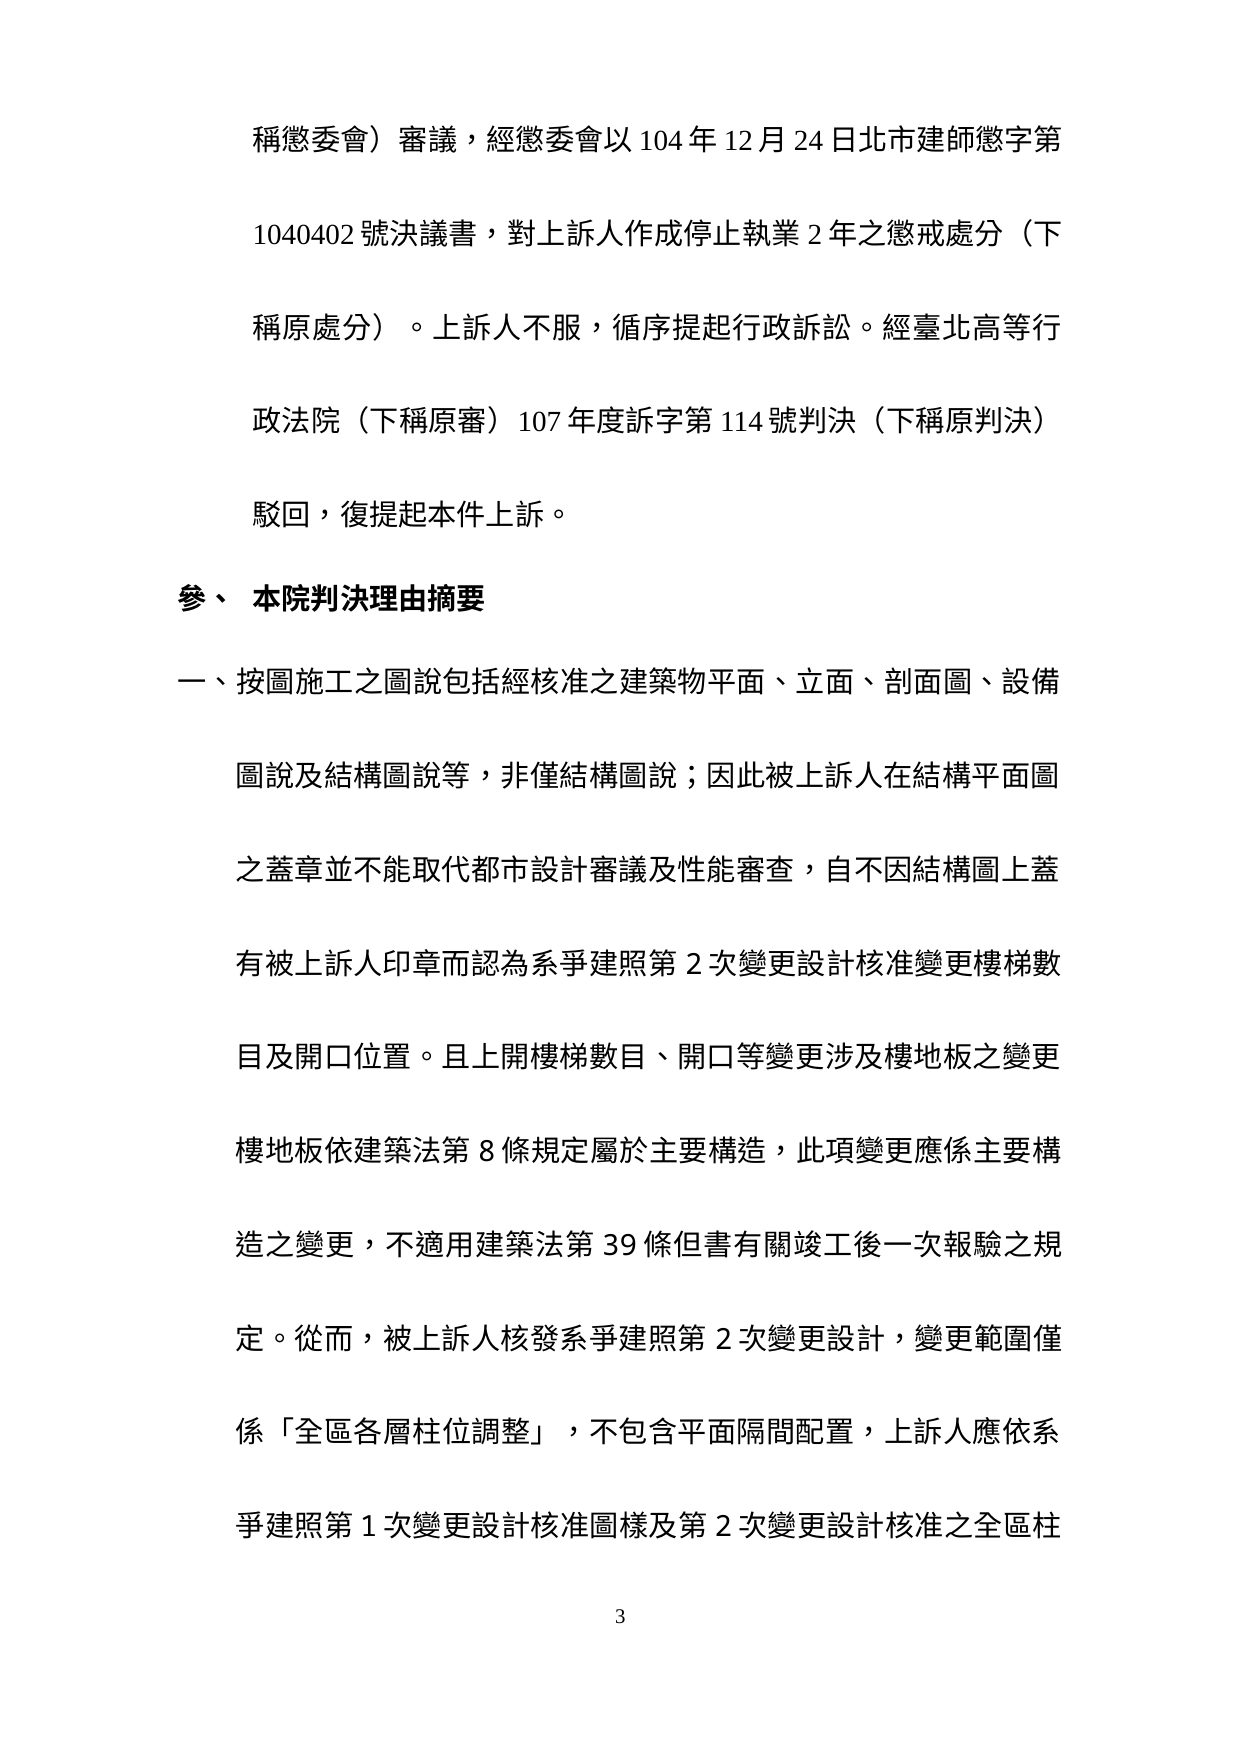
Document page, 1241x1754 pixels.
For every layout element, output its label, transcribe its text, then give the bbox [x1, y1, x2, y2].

text 緣訴外人遠雄巨蛋事業股份有限公司（下稱遠雄巨蛋公司），領有被上訴人所核發100建字第181號建造執照（下稱系爭建照），預計在臺北市信義區逸仙段2小段350、350之1、350之2、355之1及356之1等5筆地號土地上，興建3幢5棟地上20層、地下5層，構造種類分別為鋼骨造、RC造及鋼骨RC造之建築物（下稱系爭工程，即外界所稱之大巨蛋）。嗣系爭工程進行中，經遠雄巨蛋公司申請變更設計，由被上訴人分別於民國101年3月19日及102年5月2日核准在案（下分別稱系爭建照第1、2次變更設計），而上訴人自103年5月15日起擔任系爭工程之監造人，受委託辦理系爭工程之監造。而臺北市建築管理工程處於104年5月14日依建築法第58條勘驗，發現系爭工程有79處主要構造未按圖施工，被上訴人以104年5月20日北市都建字第1042820900號函勒令停工。被上訴人認上訴人擔任系爭工程監造人期間，共辦理47次工程勘驗，其中有33次，上訴人在明知承造人有前述未按原核定圖說施工之情形，卻仍於「監造人現地勘驗檢查報告表」中勾選「主要構造位置、高度、面積與核准圖相符」、「建築工程必須勘驗部分申報表」中勾選「按設計圖說施工」、「建築物監造（監督、查核）報告表」中勾選「監督依設計圖說施工」等簽證行為，不實比例高達70.21%，認上訴人有簽證不實及未善盡監督承造人按圖施工責任，違反建築師法第18條第1項第1款、第2款規定，爰依同法第46條第4款規定，提請臺北市建築師懲戒委員會（下稱懲委會）審議，經懲委會以104年12月24日北市建師懲字第1040402號決議書，對上訴人作成停止執業2年之懲戒處分（下稱原處分）。上訴人不服，循序提起行政訴訟。經臺北高等行政法院（下稱原審）107年度訴字第114號判決（下稱原判決）駁回，復提起本件上訴。 [252, 96, 1063, 534]
text 一、按圖施工之圖說包括經核准之建築物平面、立面、剖面圖、設備圖說及結構圖說等，非僅結構圖說；因此被上訴人在結構平面圖之蓋章並不能取代都市設計審議及性能審查，自不因結構圖上蓋有被上訴人印章而認為系爭建照第2次變更設計核准變更樓梯數目及開口位置。且上開樓梯數目、開口等變更涉及樓地板之變更，樓地板依建築法第8條規定屬於主要構造，此項變更應係主要構造之變更，不適用建築法第39條但書有關竣工後一次報驗之規定。從而，被上訴人核發系爭建照第2次變更設計，變更範圍僅係「全區各層柱位調整」，不包含平面隔間配置，上訴人應依系爭建照第1次變更設計核准圖樣及第2次變更設計核准之全區柱位調整圖進行監造，可知系爭工程確有被上訴人所指79處主要構造未按圖施工之情事。 [177, 638, 1063, 1545]
list 本院判決理由摘要 [177, 555, 1063, 617]
